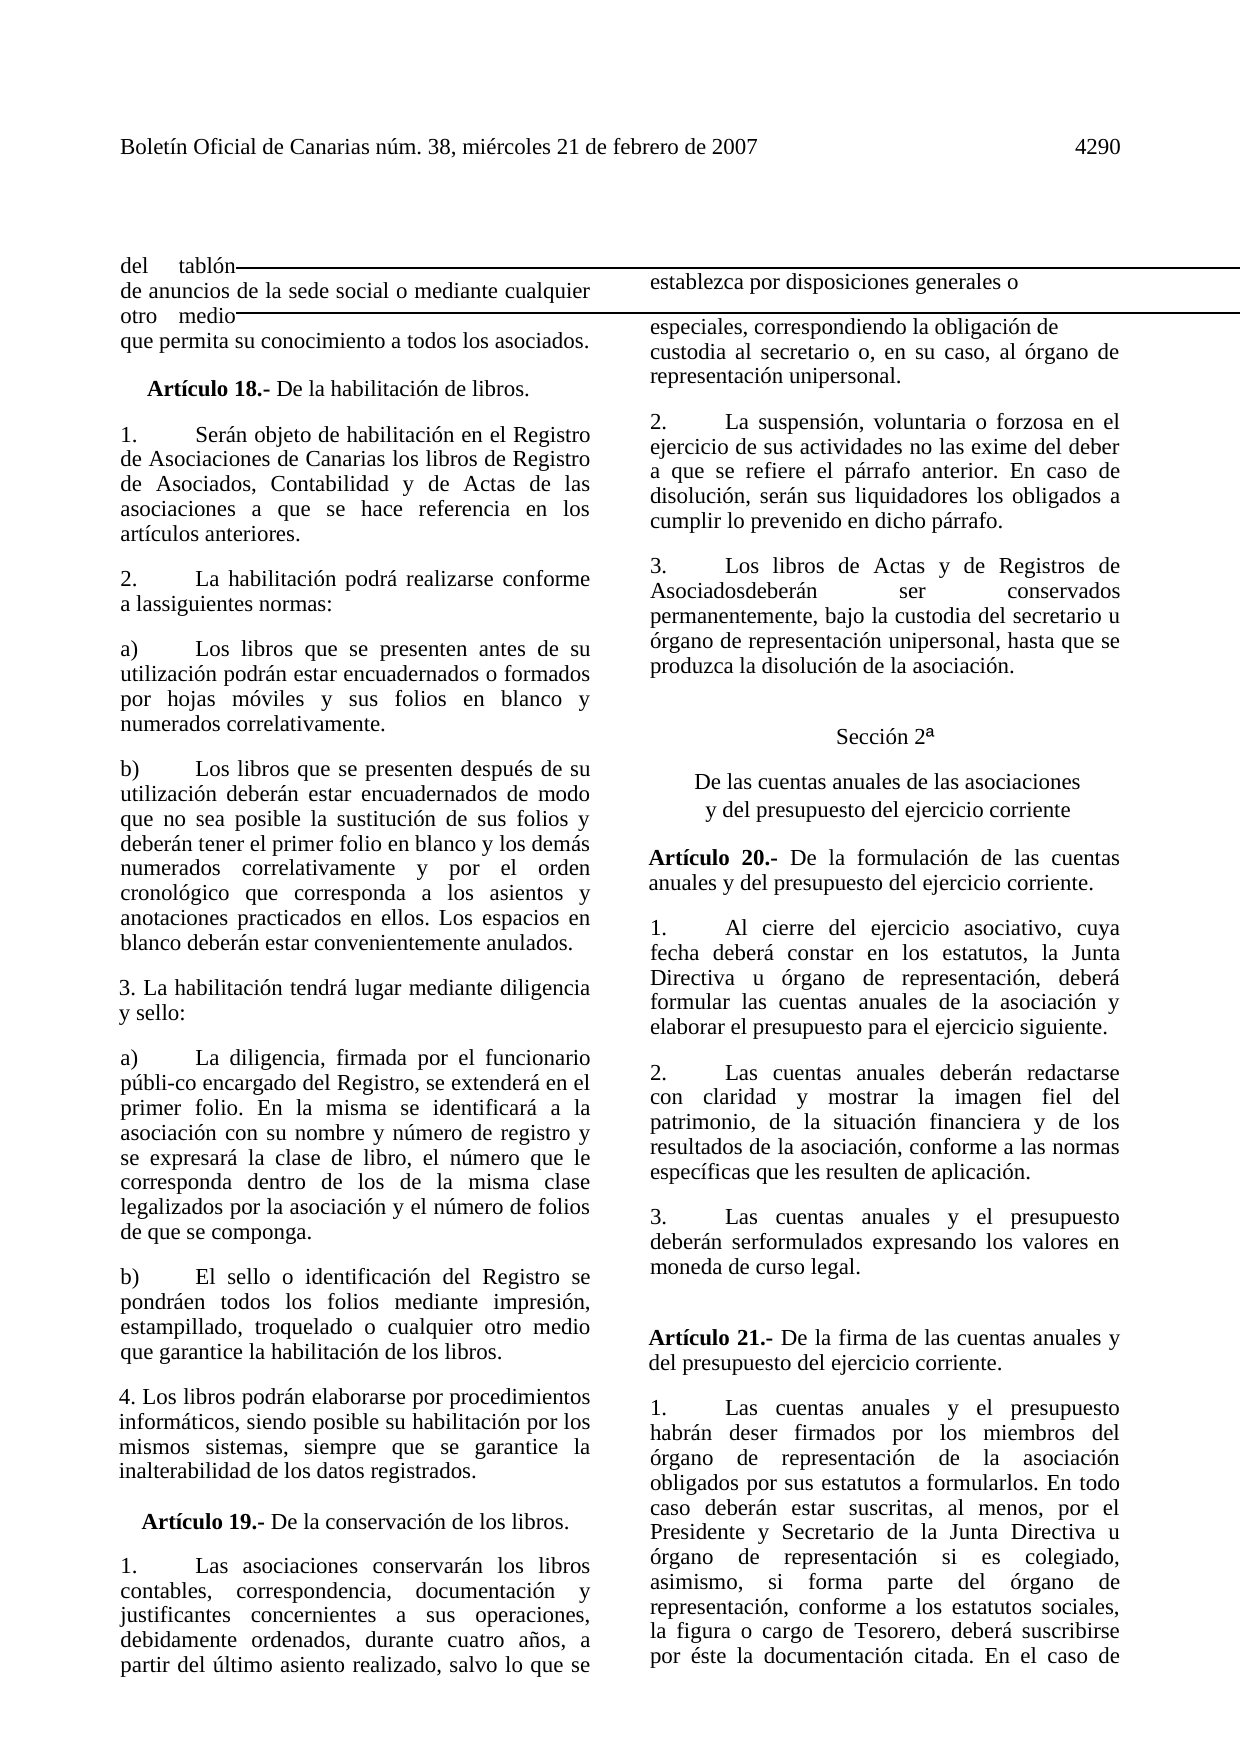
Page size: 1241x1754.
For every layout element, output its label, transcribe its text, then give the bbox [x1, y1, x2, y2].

list del tablón de anuncios de la sede social o mediante cualquier otro medio que permita su conocimiento a todos los asociados. [120, 254, 591, 353]
list La suspensión, voluntaria o forzosa en el ejercicio de sus actividades no las exime del deber a que se refiere el párrafo anterior. En caso de disolución, serán sus liquidadores los obligados a cumplir lo prevenido en dicho párrafo. [650, 409, 1121, 533]
text 4. Los libros podrán elaborarse por procedimientos informáticos, siendo posible su habilitación por los mismos sistemas, siempre que se garantice la inalterabilidad de los datos registrados. [119, 1385, 591, 1484]
list Los libros que se presenten antes de su utilización podrán estar encuadernados o formados por hojas móviles y sus folios en blanco y numerados correlativamente. [120, 637, 591, 736]
text Artículo 18.- De la habilitación de libros. [147, 377, 591, 402]
text De las cuentas anuales de las asociaciones y del presupuesto del ejercicio corriente [691, 768, 1085, 823]
text Artículo 21.- De la firma de las cuentas anuales y del presupuesto del ejercicio corriente. [648, 1326, 1121, 1375]
list La habilitación podrá realizarse conforme a lassiguientes normas: [120, 567, 591, 616]
list establezca por disposiciones generales o [650, 269, 1121, 312]
list Las asociaciones conservarán los libros contables, correspondencia, documentación y justificantes concernientes a sus operaciones, debidamente ordenados, durante cuatro años, a partir del último asiento realizado, salvo lo que se [120, 1553, 591, 1677]
text Sección 2ª [652, 723, 1118, 749]
text Artículo 20.- De la formulación de las cuentas anuales y del presupuesto del ejercicio corriente. [648, 845, 1121, 895]
list Las cuentas anuales y el presupuesto habrán deser firmados por los miembros del órgano de representación de la asociación obligados por sus estatutos a formularlos. En todo caso deberán estar suscritas, al menos, por el Presidente y Secretario de la Junta Directiva u órgano de representación si es colegiado, asimismo, si forma parte del órgano de representación, conforme a los estatutos sociales, la figura o cargo de Tesorero, deberá suscribirse por éste la documentación citada. En el caso de [650, 1396, 1121, 1669]
list Los libros que se presenten después de su utilización deberán estar encuadernados de modo que no sea posible la sustitución de sus folios y deberán tener el primer folio en blanco y los demás numerados correlativamente y por el orden cronológico que corresponda a los asientos y anotaciones practicados en ellos. Los espacios en blanco deberán estar convenientemente anulados. [120, 757, 591, 955]
list Las cuentas anuales y el presupuesto deberán serformulados expresando los valores en moneda de curso legal. [650, 1205, 1121, 1279]
list El sello o identificación del Registro se pondráen todos los folios mediante impresión, estampillado, troquelado o cualquier otro medio que garantice la habilitación de los libros. [120, 1265, 591, 1364]
text 3. La habilitación tendrá lugar mediante diligencia y sello: [119, 976, 591, 1025]
list Serán objeto de habilitación en el Registro de Asociaciones de Canarias los libros de Registro de Asociados, Contabilidad y de Actas de las asociaciones a que se hace referencia en los artículos anteriores. [120, 422, 591, 546]
text Artículo 19.- De la conservación de los libros. [122, 1508, 589, 1534]
list La diligencia, firmada por el funcionario públi-co encargado del Registro, se extenderá en el primer folio. En la misma se identificará a la asociación con su nombre y número de registro y se expresará la clase de libro, el número que le corresponda dentro de los de la misma clase legalizados por la asociación y el número de folios de que se componga. [120, 1046, 591, 1244]
list Las cuentas anuales deberán redactarse con claridad y mostrar la imagen fiel del patrimonio, de la situación financiera y de los resultados de la asociación, conforme a las normas específicas que les resulten de aplicación. [650, 1060, 1121, 1184]
list Los libros de Actas y de Registros de Asociadosdeberán ser conservados permanentemente, bajo la custodia del secretario u órgano de representación unipersonal, hasta que se produzca la disolución de la asociación. [650, 554, 1121, 678]
list especiales, correspondiendo la obligación de custodia al secretario o, en su caso, al órgano de representación unipersonal. [650, 314, 1121, 389]
list Al cierre del ejercicio asociativo, cuya fecha deberá constar en los estatutos, la Junta Directiva u órgano de representación, deberá formular las cuentas anuales de la asociación y elaborar el presupuesto para el ejercicio siguiente. [650, 916, 1121, 1039]
